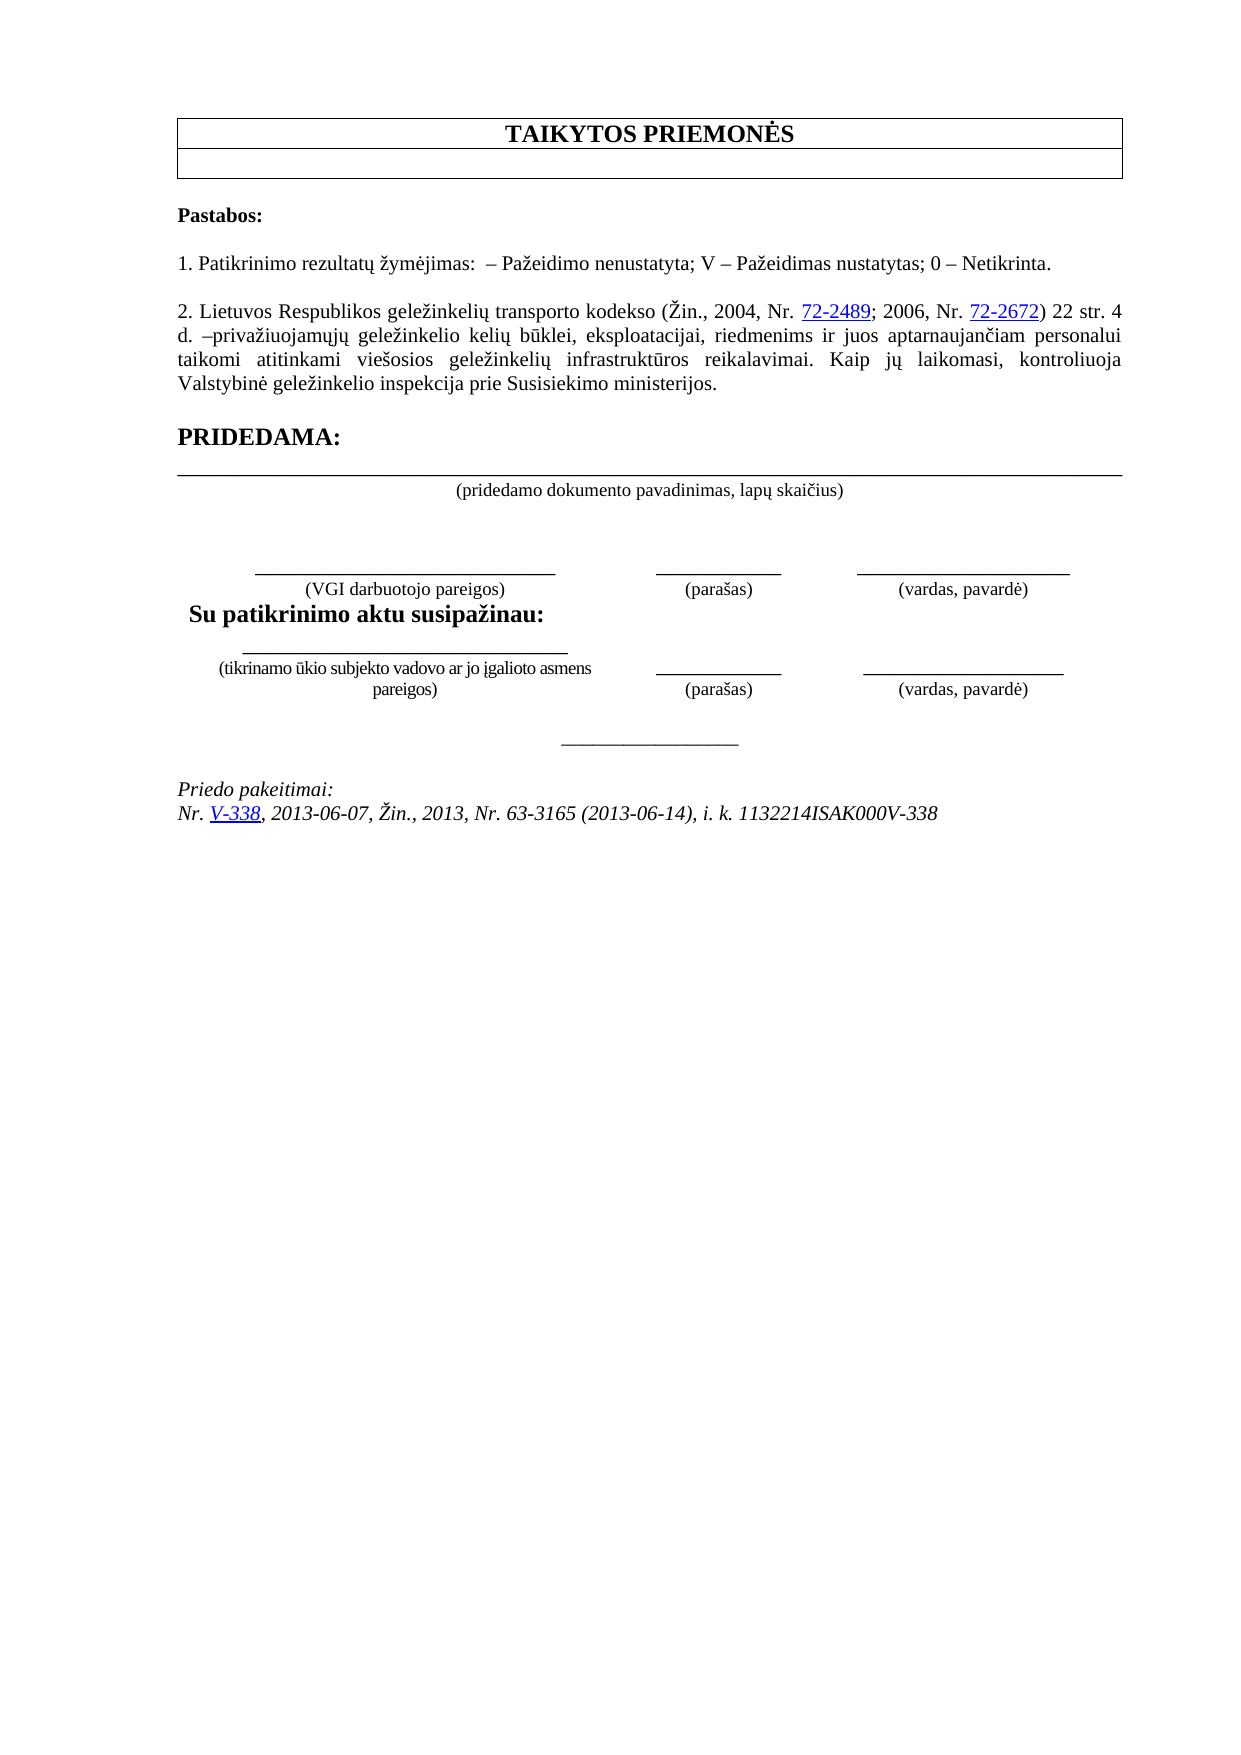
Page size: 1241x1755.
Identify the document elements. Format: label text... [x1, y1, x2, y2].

table_cell __________ (parašas) [633, 628, 804, 700]
text PRIDEDAMA: [177, 422, 1122, 450]
table_header ________________________ (VGI darbuotojo pareigos) [177, 549, 633, 599]
table_header __________ (parašas) [633, 549, 804, 599]
text Priedo pakeitimai: [177, 777, 1122, 801]
text _________________ [177, 724, 1122, 748]
text 2. Lietuvos Respublikos geležinkelių transporto kodekso (Žin., 2004, Nr. 72-2489; 2006, Nr. 72-2672) 22 str. 4 d. –privažiuojamųjų geležinkelio kelių būklei, eksploatacijai, riedmenims ir juos aptarnaujančiam personalui taikomi atitinkami viešosios geležinkelių infrastruktūros reikalavimai. Kaip jų laikomasi, kontroliuoja Valstybinė geležinkelio inspekcija prie Susisiekimo ministerijos. [177, 299, 1122, 395]
text Nr. V-338, 2013-06-07, Žin., 2013, Nr. 63-3165 (2013-06-14), i. k. 1132214ISAK000V-338 [177, 801, 1122, 825]
table_header _________________ (vardas, pavardė) [805, 549, 1122, 599]
table_cell Su patikrinimo aktu susipažinau: [177, 599, 633, 628]
text 1. Patikrinimo rezultatų žymėjimas: – Pažeidimo nenustatyta; V – Pažeidimas nustatytas; 0 – Netikrinta. [177, 251, 1122, 275]
table_cell [633, 599, 804, 628]
text (pridedamo dokumento pavadinimas, lapų skaičius) [177, 479, 1122, 501]
table_cell [805, 599, 1122, 628]
text Pastabos: [177, 203, 1122, 227]
table_cell TAIKYTOS PRIEMONĖS [178, 119, 1122, 148]
table_cell ________________ (vardas, pavardė) [805, 628, 1122, 700]
table_cell __________________________ (tikrinamo ūkio subjekto vadovo ar jo įgalioto asmens pareigos) [177, 628, 633, 700]
text _ [177, 450, 1122, 475]
table_cell [178, 149, 1122, 178]
